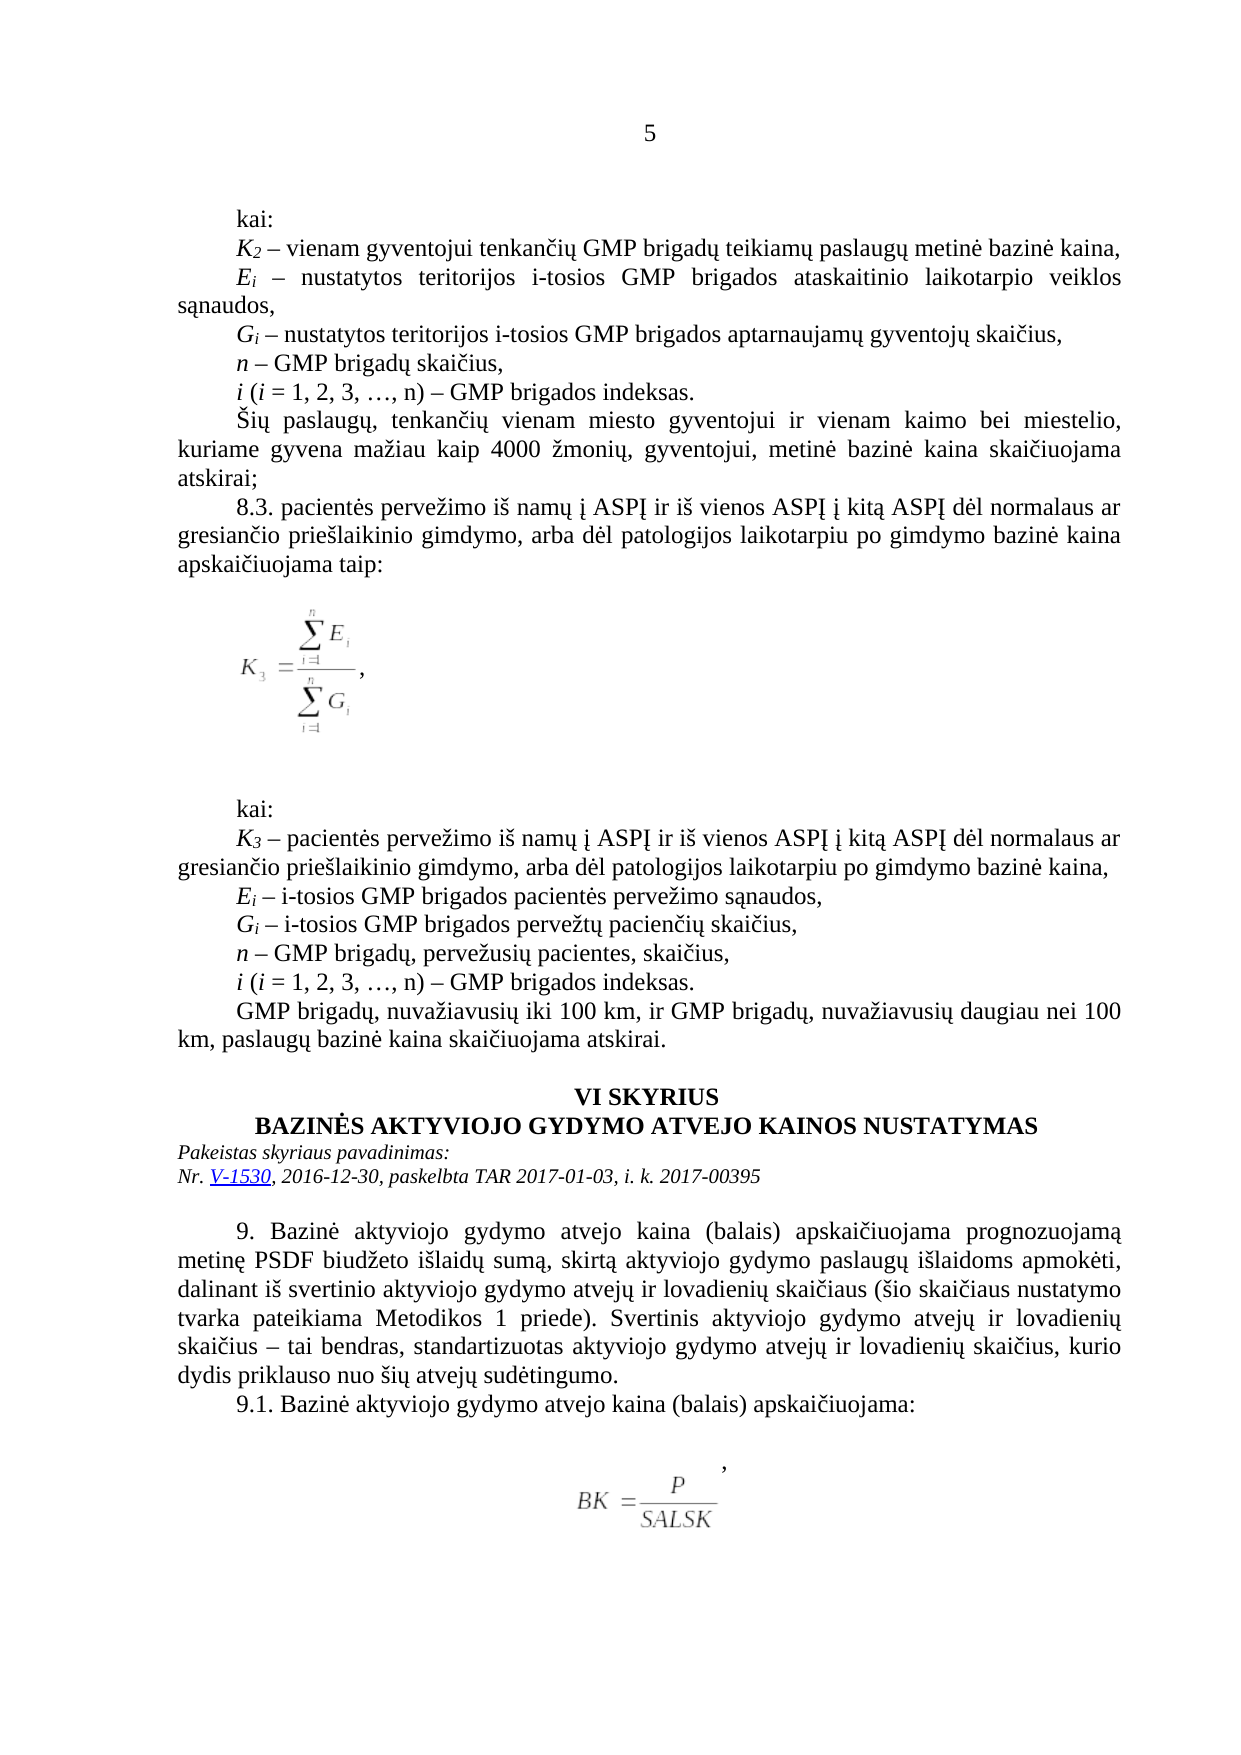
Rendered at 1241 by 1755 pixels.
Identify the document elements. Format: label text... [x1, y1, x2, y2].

text , [177, 578, 1122, 737]
text i (i = 1, 2, 3, …, n) – GMP brigados indeksas. [177, 377, 1122, 406]
text Ei – i-tosios GMP brigados pacientės pervežimo sąnaudos, [177, 881, 1122, 909]
text i (i = 1, 2, 3, …, n) – GMP brigados indeksas. [177, 967, 1122, 996]
text 9.1. Bazinė aktyviojo gydymo atvejo kaina (balais) apskaičiuojama: [177, 1389, 1122, 1418]
text Gi – nustatytos teritorijos i-tosios GMP brigados aptarnaujamų gyventojų skaičius, [177, 319, 1122, 348]
text n – GMP brigadų, pervežusių pacientes, skaičius, [177, 938, 1122, 967]
text kai: [177, 204, 1122, 233]
text GMP brigadų, nuvažiavusių iki 100 km, ir GMP brigadų, nuvažiavusių daugiau nei 100 km, paslaugų bazinė kaina skaičiuojama atskirai. [177, 996, 1122, 1053]
text n – GMP brigadų skaičius, [177, 348, 1122, 377]
text 8.3. pacientės pervežimo iš namų į ASPĮ ir iš vienos ASPĮ į kitą ASPĮ dėl normalaus ar gresiančio priešlaikinio gimdymo, arba dėl patologijos laikotarpiu po gimdymo bazinė kaina apskaičiuojama taip: [177, 492, 1122, 578]
text , [177, 1446, 1122, 1534]
text Gi – i-tosios GMP brigados pervežtų pacienčių skaičius, [177, 909, 1122, 938]
text Nr. V-1530, 2016-12-30, paskelbta TAR 2017-01-03, i. k. 2017-00395 [177, 1164, 1122, 1188]
text K2 – vienam gyventojui tenkančių GMP brigadų teikiamų paslaugų metinė bazinė kaina, [177, 233, 1122, 262]
text K3 – pacientės pervežimo iš namų į ASPĮ ir iš vienos ASPĮ į kitą ASPĮ dėl normalaus ar gresiančio priešlaikinio gimdymo, arba dėl patologijos laikotarpiu po gimdymo bazinė kaina, [177, 823, 1122, 881]
text VI SKYRIUS BAZINĖS AKTYVIOJO GYDYMO ATVEJO KAINOS NUSTATYMAS [177, 1082, 1122, 1139]
text Ei – nustatytos teritorijos i-tosios GMP brigados ataskaitinio laikotarpio veiklos sąnaudos, [177, 262, 1122, 319]
text Pakeistas skyriaus pavadinimas: [177, 1139, 1122, 1164]
text kai: [177, 794, 1122, 823]
text Šių paslaugų, tenkančių vienam miesto gyventojui ir vienam kaimo bei miestelio, kuriame gyvena mažiau kaip 4000 žmonių, gyventojui, metinė bazinė kaina skaičiuojama atskirai; [177, 406, 1122, 492]
text 9. Bazinė aktyviojo gydymo atvejo kaina (balais) apskaičiuojama prognozuojamą metinę PSDF biudžeto išlaidų sumą, skirtą aktyviojo gydymo paslaugų išlaidoms apmokėti, dalinant iš svertinio aktyviojo gydymo atvejų ir lovadienių skaičiaus (šio skaičiaus nustatymo tvarka pateikiama Metodikos 1 priede). Svertinis aktyviojo gydymo atvejų ir lovadienių skaičius – tai bendras, standartizuotas aktyviojo gydymo atvejų ir lovadienių skaičius, kurio dydis priklauso nuo šių atvejų sudėtingumo. [177, 1216, 1122, 1389]
